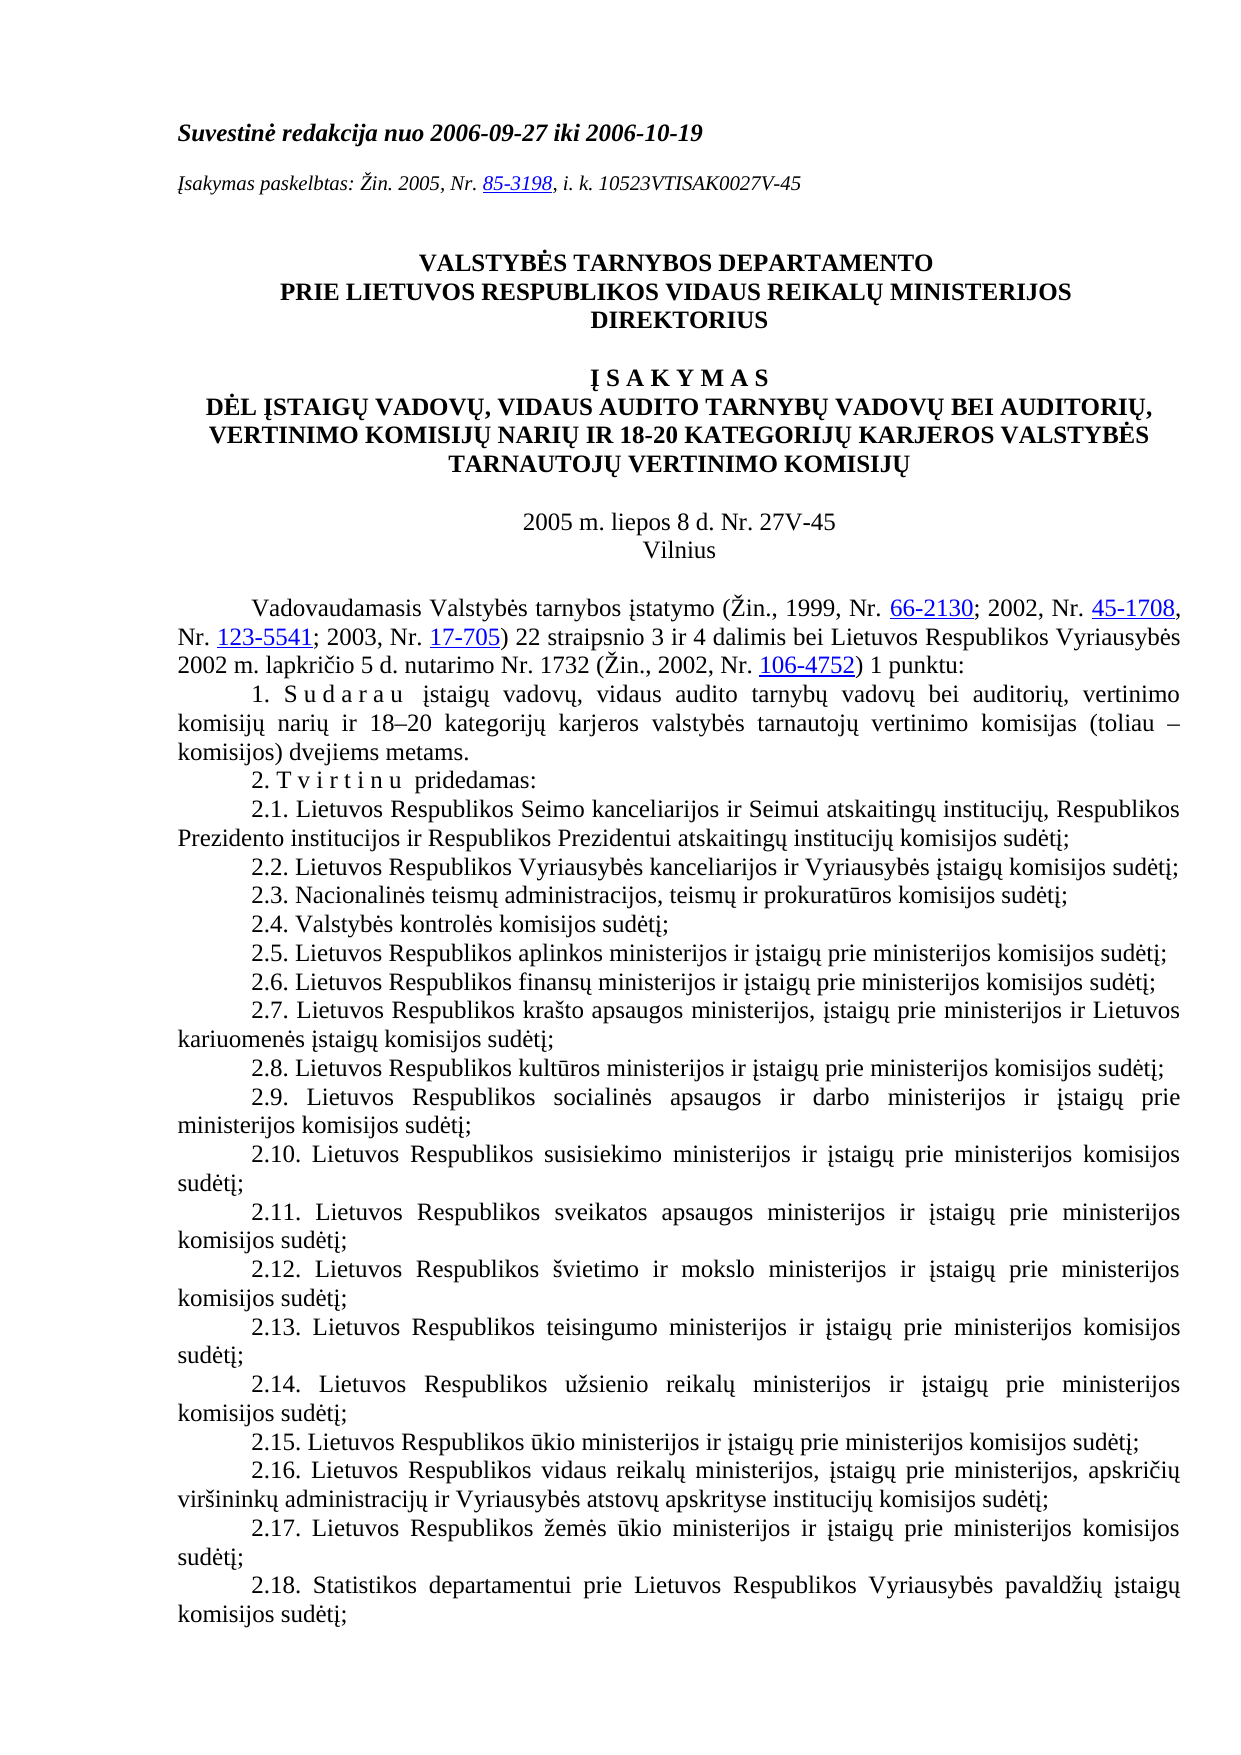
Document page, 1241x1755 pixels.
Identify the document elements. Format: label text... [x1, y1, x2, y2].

text DĖL ĮSTAIGŲ VADOVŲ, VIDAUS AUDITO TARNYBŲ VADOVŲ BEI AUDITORIŲ, VERTINIMO KOMISIJŲ NARIŲ IR 18-20 KATEGORIJŲ KARJEROS VALSTYBĖS TARNAUTOJŲ VERTINIMO KOMISIJŲ [177, 392, 1181, 478]
text 2.14. Lietuvos Respublikos užsienio reikalų ministerijos ir įstaigų prie ministerijos komisijos sudėtį; [177, 1369, 1181, 1427]
text 2.10. Lietuvos Respublikos susisiekimo ministerijos ir įstaigų prie ministerijos komisijos sudėtį; [177, 1139, 1181, 1197]
text 2.3. Nacionalinės teismų administracijos, teismų ir prokuratūros komisijos sudėtį; [177, 880, 1181, 909]
text Suvestinė redakcija nuo 2006-09-27 iki 2006-10-19 [177, 118, 1181, 147]
text 2.16. Lietuvos Respublikos vidaus reikalų ministerijos, įstaigų prie ministerijos, apskričių viršininkų administracijų ir Vyriausybės atstovų apskrityse institucijų komisijos sudėtį; [177, 1455, 1181, 1513]
text Vadovaudamasis Valstybės tarnybos įstatymo (Žin., 1999, Nr. 66-2130; 2002, Nr. 45-1708, Nr. 123-5541; 2003, Nr. 17-705) 22 straipsnio 3 ir 4 dalimis bei Lietuvos Respublikos Vyriausybės 2002 m. lapkričio 5 d. nutarimo Nr. 1732 (Žin., 2002, Nr. 106-4752) 1 punktu: [177, 593, 1181, 679]
text Įsakymas paskelbtas: Žin. 2005, Nr. 85-3198, i. k. 10523VTISAK0027V-45 [177, 171, 1181, 195]
text PRIE LIETUVOS RESPUBLIKOS VIDAUS REIKALŲ MINISTERIJOS [177, 277, 1181, 305]
text 2.4. Valstybės kontrolės komisijos sudėtį; [177, 909, 1181, 938]
text 2005 m. liepos 8 d. Nr. 27V-45 [177, 507, 1181, 535]
text VALSTYBĖS TARNYBOS DEPARTAMENTO [177, 248, 1181, 277]
text Vilnius [177, 535, 1181, 564]
text Į S A K Y M A S [177, 363, 1181, 392]
text 1. Sudarau įstaigų vadovų, vidaus audito tarnybų vadovų bei auditorių, vertinimo komisijų narių ir 18–20 kategorijų karjeros valstybės tarnautojų vertinimo komisijas (toliau – komisijos) dvejiems metams. [177, 679, 1181, 765]
text DIREKTORIUS [177, 305, 1181, 334]
text 2.6. Lietuvos Respublikos finansų ministerijos ir įstaigų prie ministerijos komisijos sudėtį; [177, 967, 1181, 995]
text 2.8. Lietuvos Respublikos kultūros ministerijos ir įstaigų prie ministerijos komisijos sudėtį; [177, 1053, 1181, 1082]
text 2.1. Lietuvos Respublikos Seimo kanceliarijos ir Seimui atskaitingų institucijų, Respublikos Prezidento institucijos ir Respublikos Prezidentui atskaitingų institucijų komisijos sudėtį; [177, 794, 1181, 852]
text 2. Tvirtinu pridedamas: [177, 765, 1181, 794]
text 2.11. Lietuvos Respublikos sveikatos apsaugos ministerijos ir įstaigų prie ministerijos komisijos sudėtį; [177, 1197, 1181, 1254]
text 2.18. Statistikos departamentui prie Lietuvos Respublikos Vyriausybės pavaldžių įstaigų komisijos sudėtį; [177, 1570, 1181, 1628]
text 2.15. Lietuvos Respublikos ūkio ministerijos ir įstaigų prie ministerijos komisijos sudėtį; [177, 1427, 1181, 1455]
text 2.12. Lietuvos Respublikos švietimo ir mokslo ministerijos ir įstaigų prie ministerijos komisijos sudėtį; [177, 1254, 1181, 1312]
text 2.9. Lietuvos Respublikos socialinės apsaugos ir darbo ministerijos ir įstaigų prie ministerijos komisijos sudėtį; [177, 1082, 1181, 1139]
text 2.7. Lietuvos Respublikos krašto apsaugos ministerijos, įstaigų prie ministerijos ir Lietuvos kariuomenės įstaigų komisijos sudėtį; [177, 995, 1181, 1053]
text 2.13. Lietuvos Respublikos teisingumo ministerijos ir įstaigų prie ministerijos komisijos sudėtį; [177, 1312, 1181, 1369]
text 2.5. Lietuvos Respublikos aplinkos ministerijos ir įstaigų prie ministerijos komisijos sudėtį; [177, 938, 1181, 967]
text 2.17. Lietuvos Respublikos žemės ūkio ministerijos ir įstaigų prie ministerijos komisijos sudėtį; [177, 1513, 1181, 1570]
text 2.2. Lietuvos Respublikos Vyriausybės kanceliarijos ir Vyriausybės įstaigų komisijos sudėtį; [177, 852, 1181, 880]
